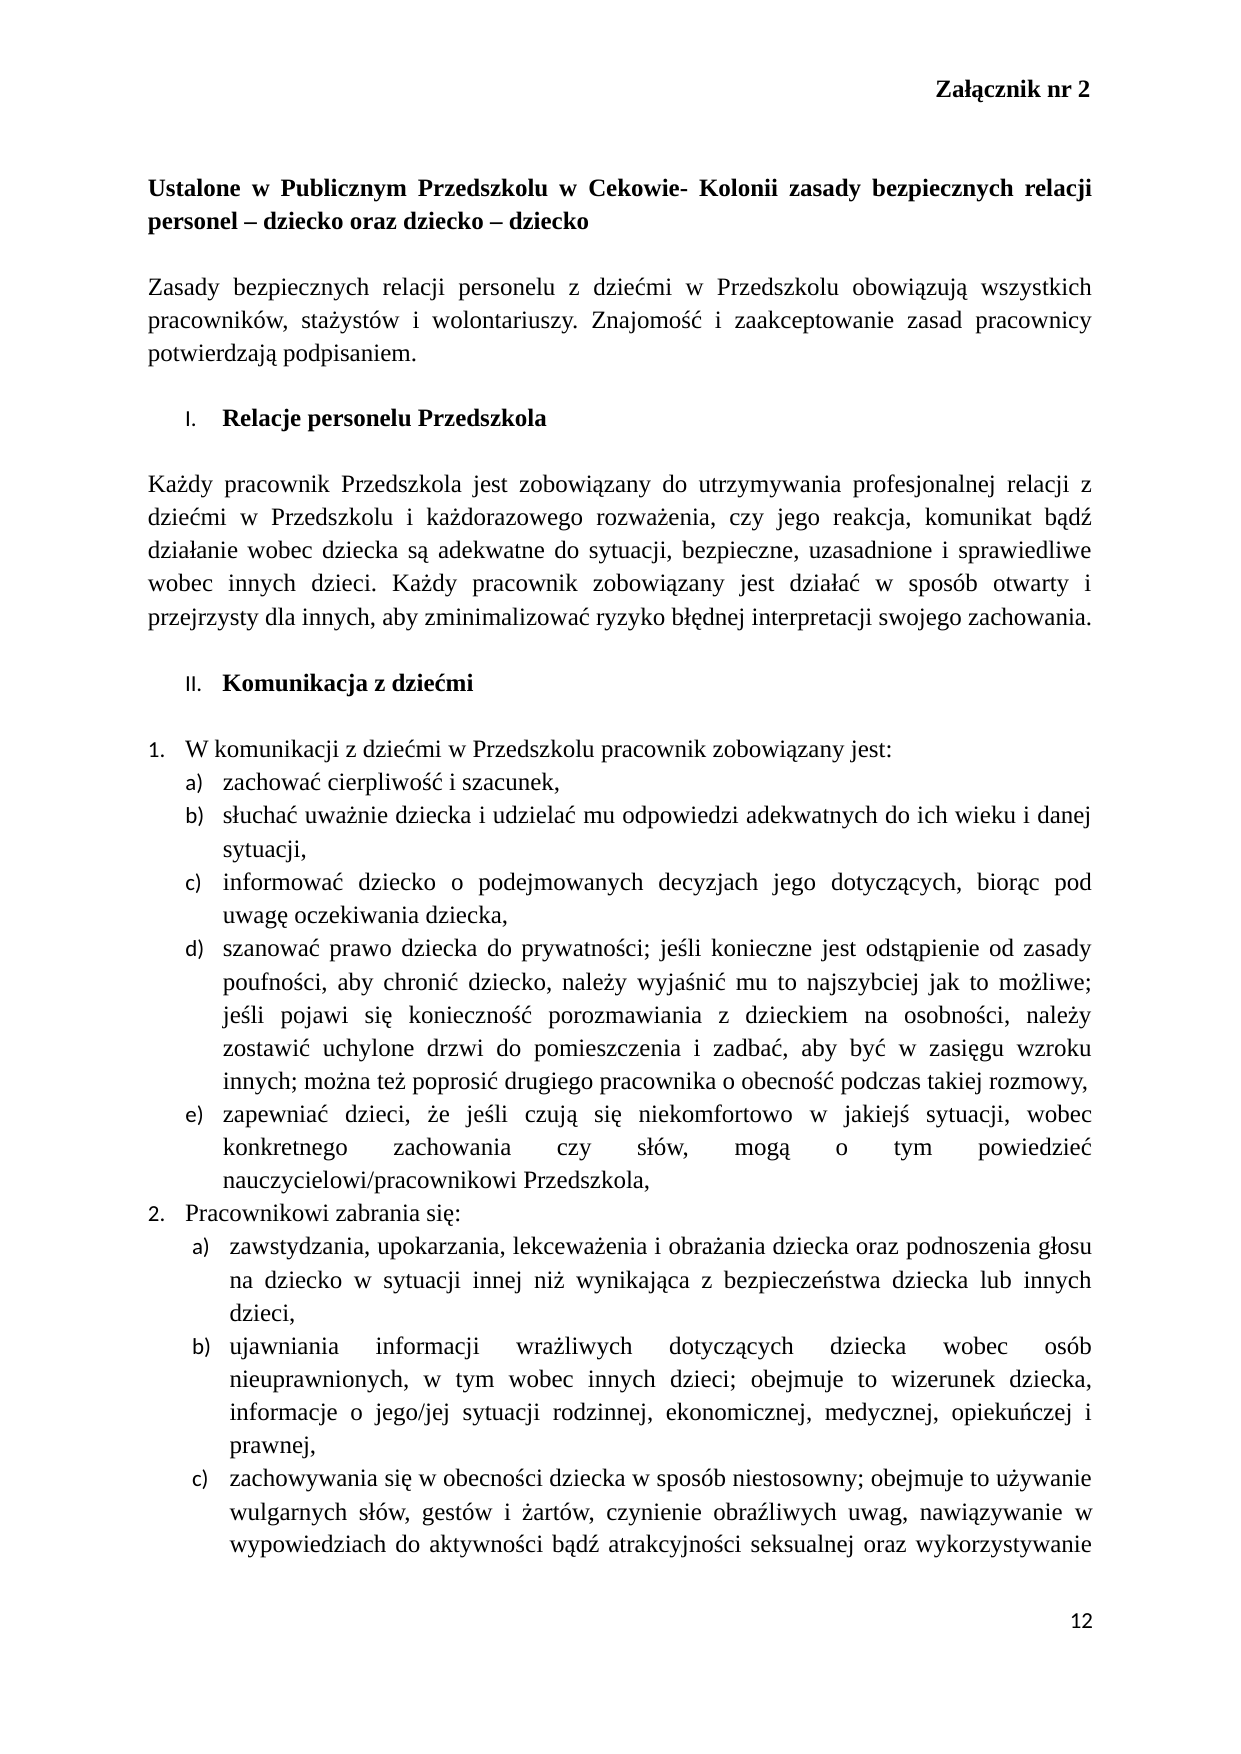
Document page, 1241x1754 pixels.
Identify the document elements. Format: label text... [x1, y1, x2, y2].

list szanować prawo dziecka do prywatności; jeśli konieczne jest odstąpienie od zasady poufności, aby chronić dziecko, należy wyjaśnić mu to najszybciej jak to możliwe; jeśli pojawi się konieczność porozmawiania z dzieckiem na osobności, należy zostawić uchylone drzwi do pomieszczenia i zadbać, aby być w zasięgu wzroku innych; można też poprosić drugiego pracownika o obecność podczas takiej rozmowy, [185, 933, 1093, 1094]
list ujawniania informacji wrażliwych dotyczących dziecka wobec osób nieuprawnionych, w tym wobec innych dzieci; obejmuje to wizerunek dziecka, informacje o jego/jej sytuacji rodzinnej, ekonomicznej, medycznej, opiekuńczej i prawnej, [192, 1331, 1093, 1459]
list Relacje personelu Przedszkola [185, 403, 1093, 432]
list zapewniać dzieci, że jeśli czują się niekomfortowo w jakiejś sytuacji, wobec konkretnego zachowania czy słów, mogą o tym powiedzieć nauczycielowi/pracownikowi Przedszkola, [185, 1099, 1093, 1194]
list Komunikacja z dziećmi [185, 668, 1093, 697]
list informować dziecko o podejmowanych decyzjach jego dotyczących, biorąc pod uwagę oczekiwania dziecka, [185, 867, 1093, 929]
list W komunikacji z dziećmi w Przedszkolu pracownik zobowiązany jest: [148, 734, 1093, 763]
text Zasady bezpiecznych relacji personelu z dziećmi w Przedszkolu obowiązują wszystkich pracowników, stażystów i wolontariuszy. Znajomość i zaakceptowanie zasad pracownicy potwierdzają podpisaniem. [148, 272, 1093, 367]
list zawstydzania, upokarzania, lekceważenia i obrażania dziecka oraz podnoszenia głosu na dziecko w sytuacji innej niż wynikająca z bezpieczeństwa dziecka lub innych dzieci, [192, 1231, 1093, 1327]
list Pracownikowi zabrania się: [148, 1198, 1093, 1227]
list słuchać uważnie dziecka i udzielać mu odpowiedzi adekwatnych do ich wieku i danej sytuacji, [185, 801, 1093, 863]
text Ustalone w Publicznym Przedszkolu w Cekowie- Kolonii zasady bezpiecznych relacji personel – dziecko oraz dziecko – dziecko [148, 173, 1093, 234]
text Załącznik nr 2 [148, 74, 1093, 102]
list zachować cierpliwość i szacunek, [185, 767, 1093, 796]
text Każdy pracownik Przedszkola jest zobowiązany do utrzymywania profesjonalnej relacji z dziećmi w Przedszkolu i każdorazowego rozważenia, czy jego reakcja, komunikat bądź działanie wobec dziecka są adekwatne do sytuacji, bezpieczne, uzasadnione i sprawiedliwe wobec innych dzieci. Każdy pracownik zobowiązany jest działać w sposób otwarty i przejrzysty dla innych, aby zminimalizować ryzyko błędnej interpretacji swojego zachowania. [148, 469, 1093, 630]
list zachowywania się w obecności dziecka w sposób niestosowny; obejmuje to używanie wulgarnych słów, gestów i żartów, czynienie obraźliwych uwag, nawiązywanie w wypowiedziach do aktywności bądź atrakcyjności seksualnej oraz wykorzystywanie [192, 1463, 1093, 1558]
